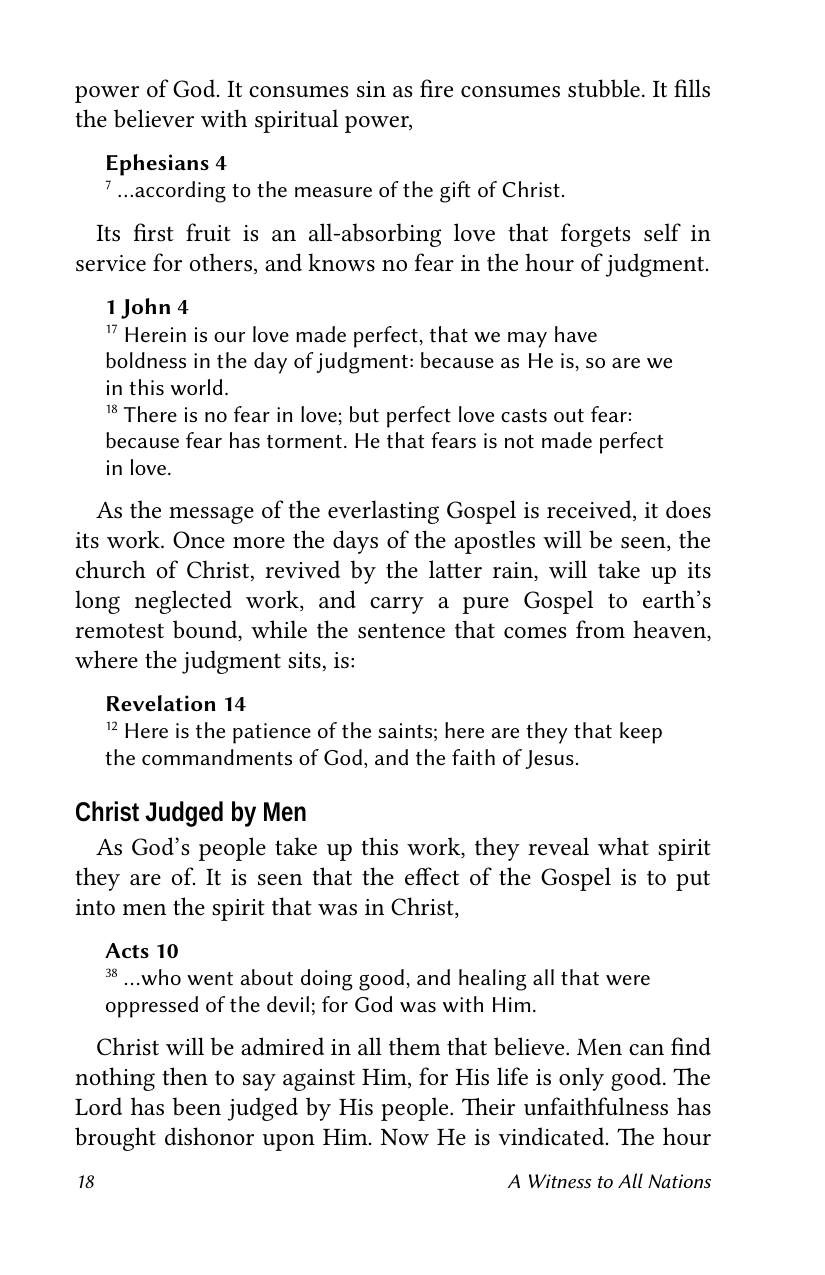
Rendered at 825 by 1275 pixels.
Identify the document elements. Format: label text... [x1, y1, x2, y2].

text As God’s people take up this work, they reveal what spirit they are of. It is seen that the effect of the Gospel is to put into men the spirit that was in Christ, [75, 833, 712, 921]
subtitle Christ Judged by Men [75, 796, 712, 827]
text Revelation 14 [105, 691, 712, 717]
text 38 ...who went about doing good, and healing all that were oppressed of the devil; for God was with Him. [105, 965, 682, 1018]
text Its first fruit is an all-absorbing love that forgets self in service for others, and knows no fear in the hour of judgment. [75, 219, 712, 277]
text 1 John 4 [105, 294, 712, 320]
text Ephesians 4 [105, 150, 712, 176]
text Christ will be admired in all them that believe. Men can find nothing then to say against Him, for His life is only good. The Lord has been judged by His people. Their unfaithfulness has brought dishonor upon Him. Now He is vindicated. The hour [75, 1033, 712, 1152]
text As the message of the everlasting Gospel is received, it does its work. Once more the days of the apostles will be seen, the church of Christ, revived by the latter rain, will take up its long neglected work, and carry a pure Gospel to earth’s remotest bound, while the sentence that comes from heaven, where the judgment sits, is: [75, 496, 712, 674]
text Acts 10 [105, 937, 712, 964]
text 12 Here is the patience of the saints; here are they that keep the commandments of God, and the faith of Jesus. [105, 718, 682, 771]
text 17 Herein is our love made perfect, that we may have boldness in the day of judgment: because as He is, so are we in this world. [105, 321, 682, 401]
text 18 There is no fear in love; but perfect love casts out fear: because fear has torment. He that fears is not made perfect in love. [105, 401, 682, 481]
text 7 ...according to the measure of the gift of Christ. [105, 177, 682, 203]
text power of God. It consumes sin as fire consumes stubble. It fills the believer with spiritual power, [75, 75, 712, 133]
